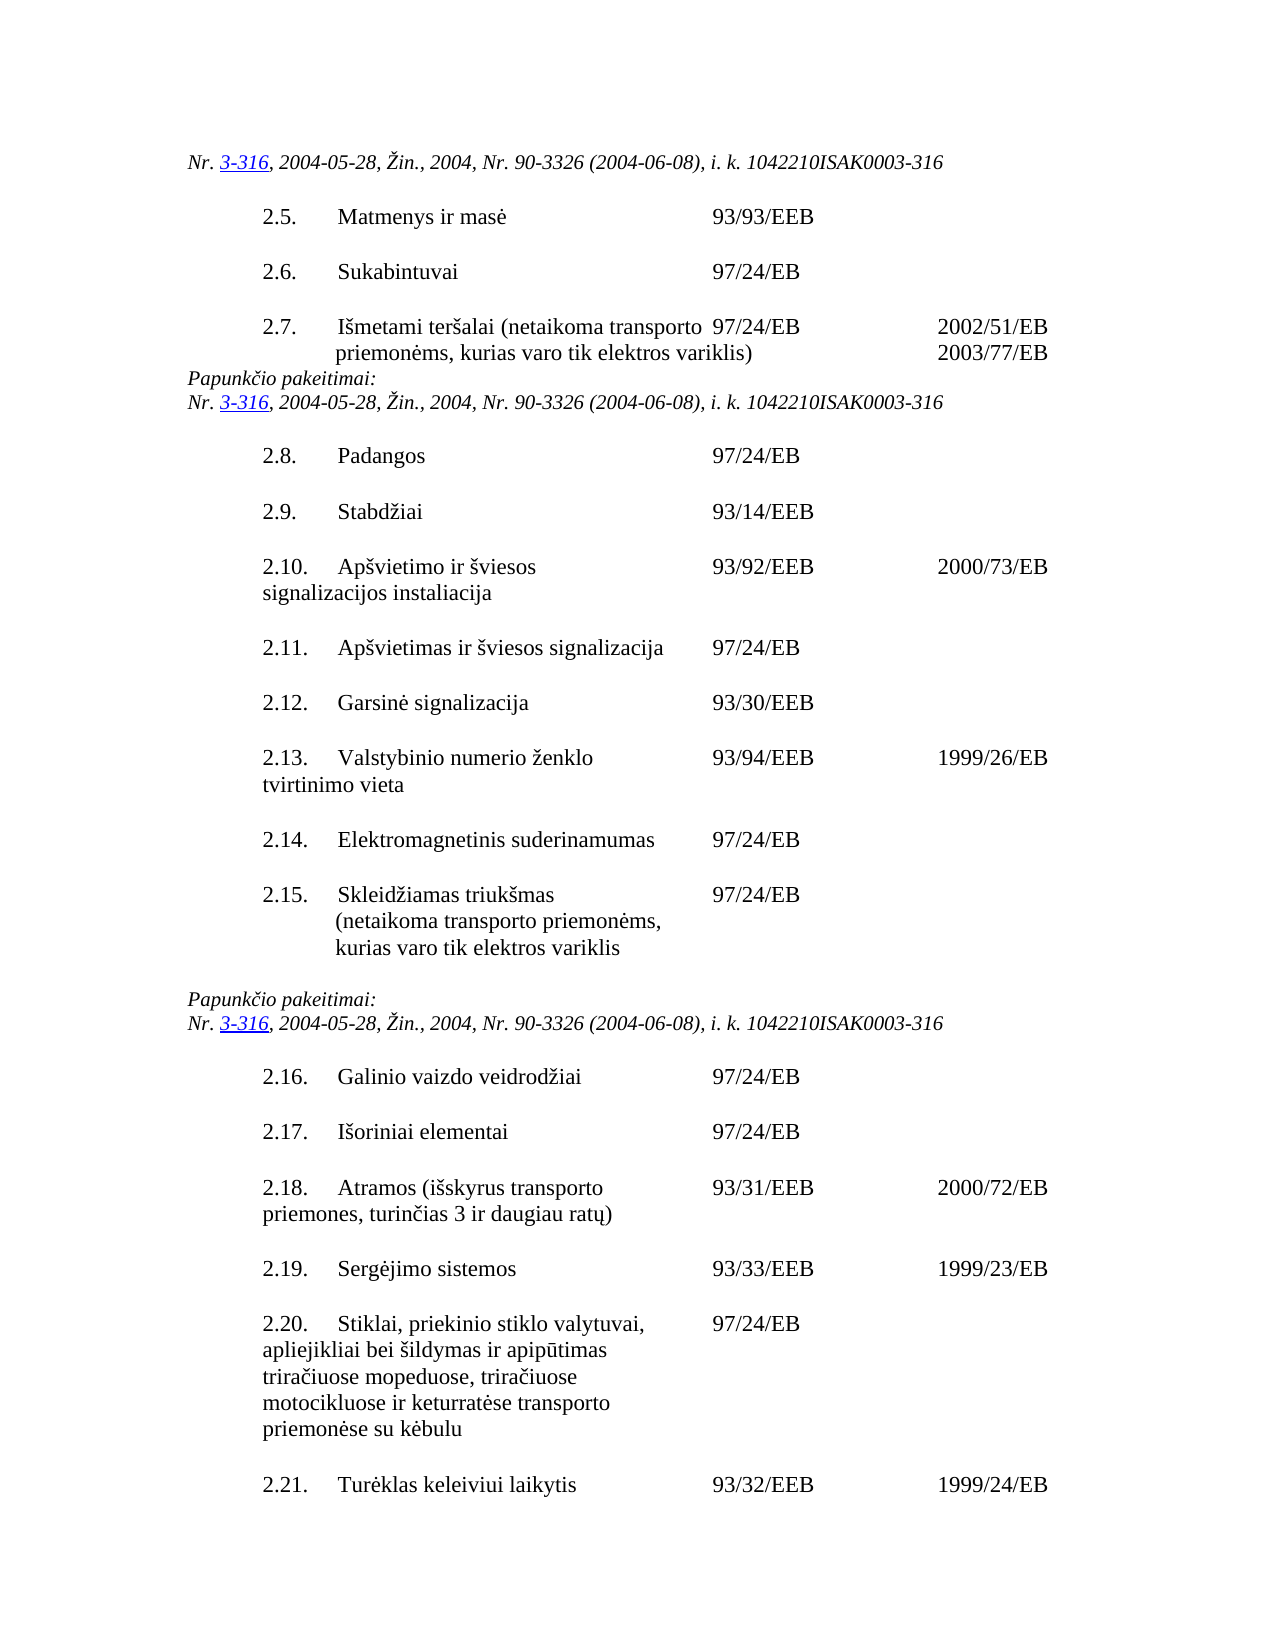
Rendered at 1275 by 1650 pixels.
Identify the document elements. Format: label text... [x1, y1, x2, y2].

text Papunkčio pakeitimai: [187, 986, 1211, 1011]
text 2.16. Galinio vaizdo veidrodžiai 97/24/EB [187, 1063, 1211, 1090]
text Nr. 3-316, 2004-05-28, Žin., 2004, Nr. 90-3326 (2004-06-08), i. k. 1042210ISAK0003-316 [187, 390, 1211, 414]
text Papunkčio pakeitimai: [187, 366, 1211, 390]
text priemonėse su kėbulu [187, 1416, 1211, 1442]
text priemonėms, kurias varo tik elektros variklis) 2003/77/EB [187, 339, 1211, 366]
text motocikluose ir keturratėse transporto [187, 1389, 1211, 1416]
text 2.10. Apšvietimo ir šviesos 93/92/EEB 2000/73/EB [187, 553, 1211, 579]
text apliejikliai bei šildymas ir apipūtimas [187, 1336, 1211, 1363]
text tvirtinimo vieta [187, 771, 1211, 797]
text signalizacijos instaliacija [187, 579, 1211, 606]
text 2.8. Padangos 97/24/EB [187, 443, 1211, 469]
text Nr. 3-316, 2004-05-28, Žin., 2004, Nr. 90-3326 (2004-06-08), i. k. 1042210ISAK0003-316 [187, 1011, 1211, 1034]
text 2.7. Išmetami teršalai (netaikoma transporto 97/24/EB 2002/51/EB [187, 313, 1211, 339]
text 2.14. Elektromagnetinis suderinamumas 97/24/EB [187, 826, 1211, 852]
text 2.13. Valstybinio numerio ženklo 93/94/EEB 1999/26/EB [187, 744, 1211, 771]
text triračiuose mopeduose, triračiuose [187, 1363, 1211, 1389]
text 2.11. Apšvietimas ir šviesos signalizacija 97/24/EB [187, 634, 1211, 661]
text 2.9. Stabdžiai 93/14/EEB [187, 498, 1211, 524]
text 2.6. Sukabintuvai 97/24/EB [187, 258, 1211, 284]
text 2.21. Turėklas keleiviui laikytis 93/32/EEB 1999/24/EB [187, 1471, 1211, 1497]
text 2.5. Matmenys ir masė 93/93/EEB [187, 203, 1211, 229]
text 2.19. Sergėjimo sistemos 93/33/EEB 1999/23/EB [187, 1255, 1211, 1281]
text Nr. 3-316, 2004-05-28, Žin., 2004, Nr. 90-3326 (2004-06-08), i. k. 1042210ISAK0003-316 [187, 150, 1211, 174]
text kurias varo tik elektros variklis [187, 934, 1211, 960]
text 2.20. Stiklai, priekinio stiklo valytuvai, 97/24/EB [187, 1310, 1211, 1336]
text 2.15. Skleidžiamas triukšmas 97/24/EB [187, 881, 1211, 907]
text 2.12. Garsinė signalizacija 93/30/EEB [187, 689, 1211, 716]
text (netaikoma transporto priemonėms, [187, 907, 1211, 934]
text 2.18. Atramos (išskyrus transporto 93/31/EEB 2000/72/EB [187, 1173, 1211, 1200]
text priemones, turinčias 3 ir daugiau ratų) [187, 1200, 1211, 1226]
text 2.17. Išoriniai elementai 97/24/EB [187, 1118, 1211, 1145]
